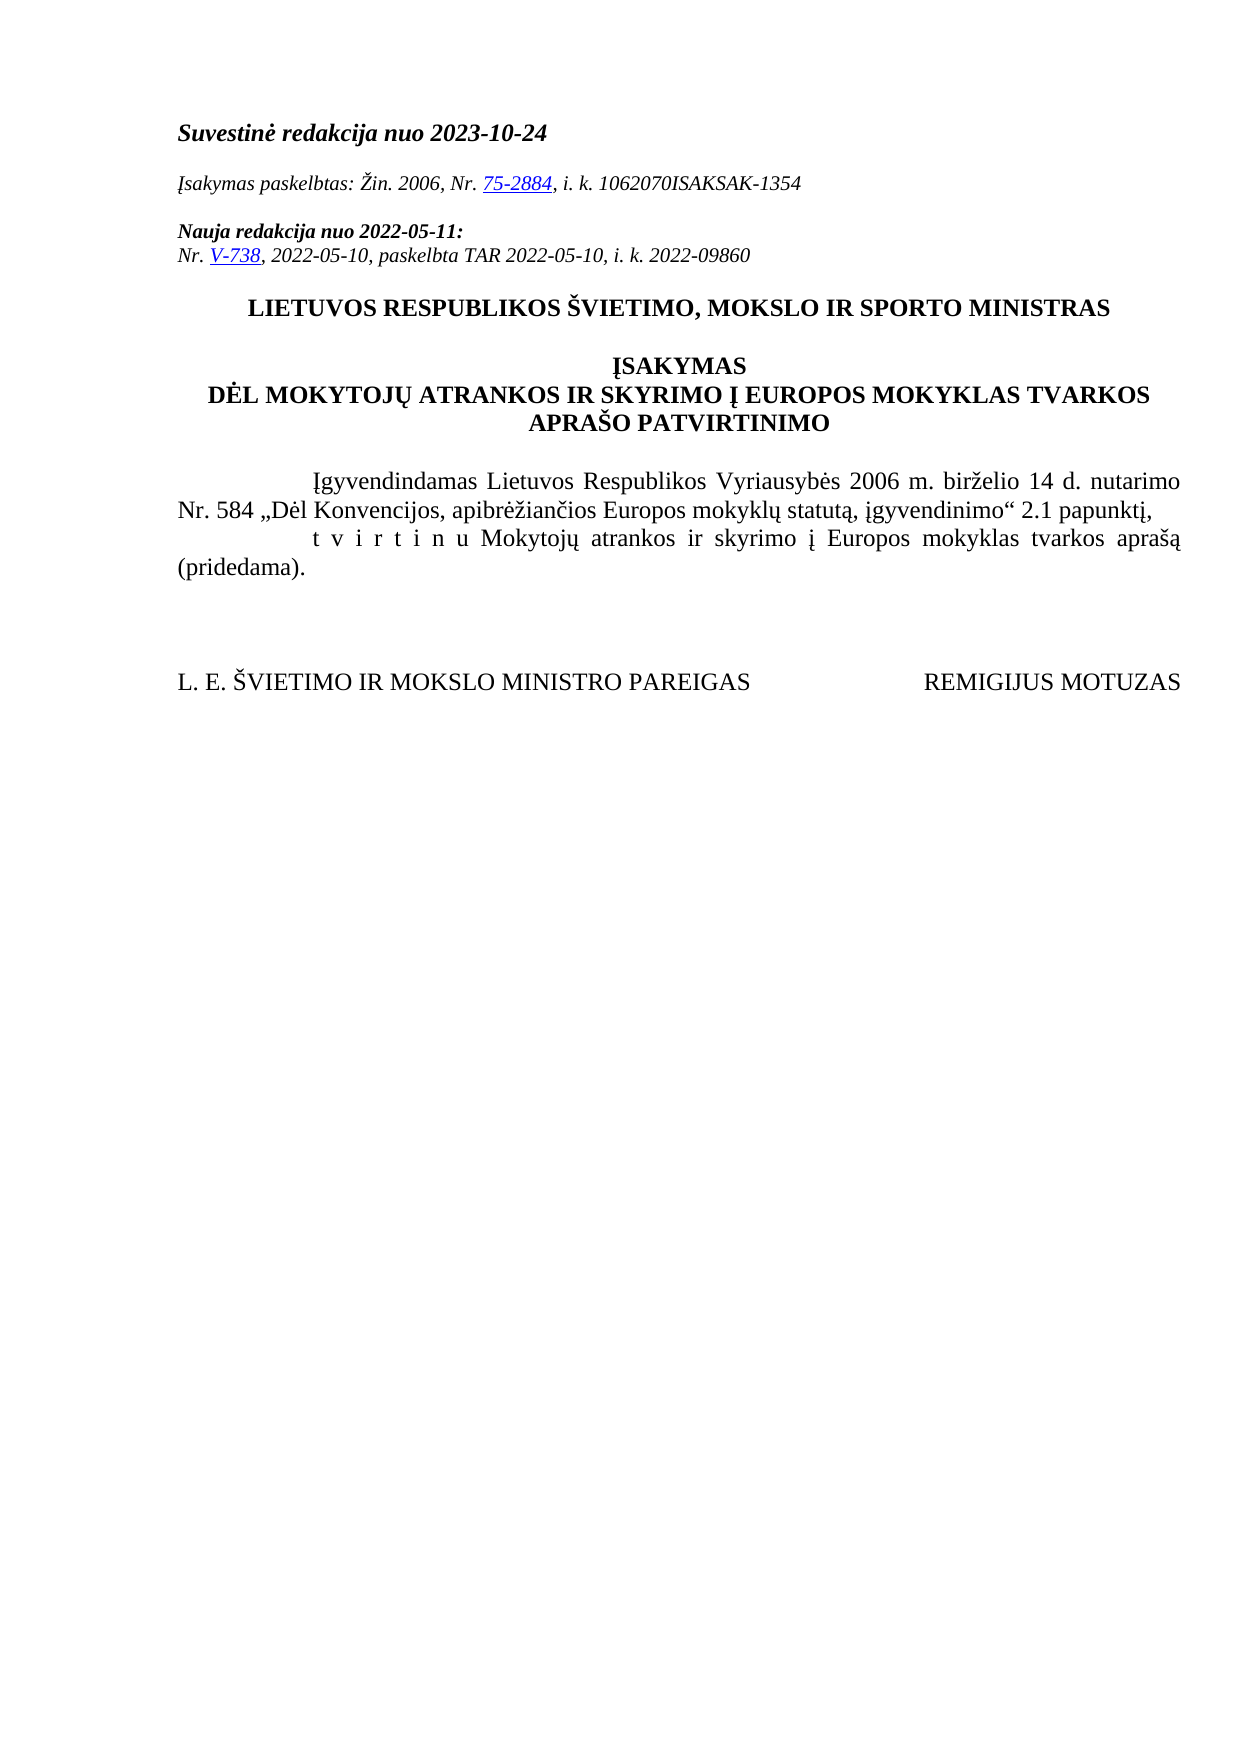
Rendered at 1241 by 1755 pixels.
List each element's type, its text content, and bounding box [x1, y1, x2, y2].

text Įsakymas paskelbtas: Žin. 2006, Nr. 75-2884, i. k. 1062070ISAKSAK-1354 [177, 171, 1181, 195]
text Suvestinė redakcija nuo 2023-10-24 [177, 118, 1181, 147]
text t v i r t i n u Mokytojų atrankos ir skyrimo į Europos mokyklas tvarkos aprašą (pridedama). [177, 523, 1181, 581]
text ĮSAKYMAS [177, 351, 1181, 380]
text Nr. V-738, 2022-05-10, paskelbta TAR 2022-05-10, i. k. 2022-09860 [177, 243, 1181, 267]
text L. E. ŠVIETIMO IR MOKSLO MINISTRO PAREIGAS REMIGIJUS MOTUZAS [177, 667, 1181, 696]
text DĖL MOKYTOJŲ ATRANKOS IR SKYRIMO Į EUROPOS MOKYKLAS TVARKOS APRAŠO PATVIRTINIMO [177, 380, 1181, 437]
text Įgyvendindamas Lietuvos Respublikos Vyriausybės 2006 m. birželio 14 d. nutarimo Nr. 584 „Dėl Konvencijos, apibrėžiančios Europos mokyklų statutą, įgyvendinimo“ 2.1 papunktį, [177, 466, 1181, 523]
text LIETUVOS RESPUBLIKOS ŠVIETIMO, MOKSLO IR SPORTO MINISTRAS [177, 293, 1181, 322]
text Nauja redakcija nuo 2022-05-11: [177, 219, 1181, 243]
